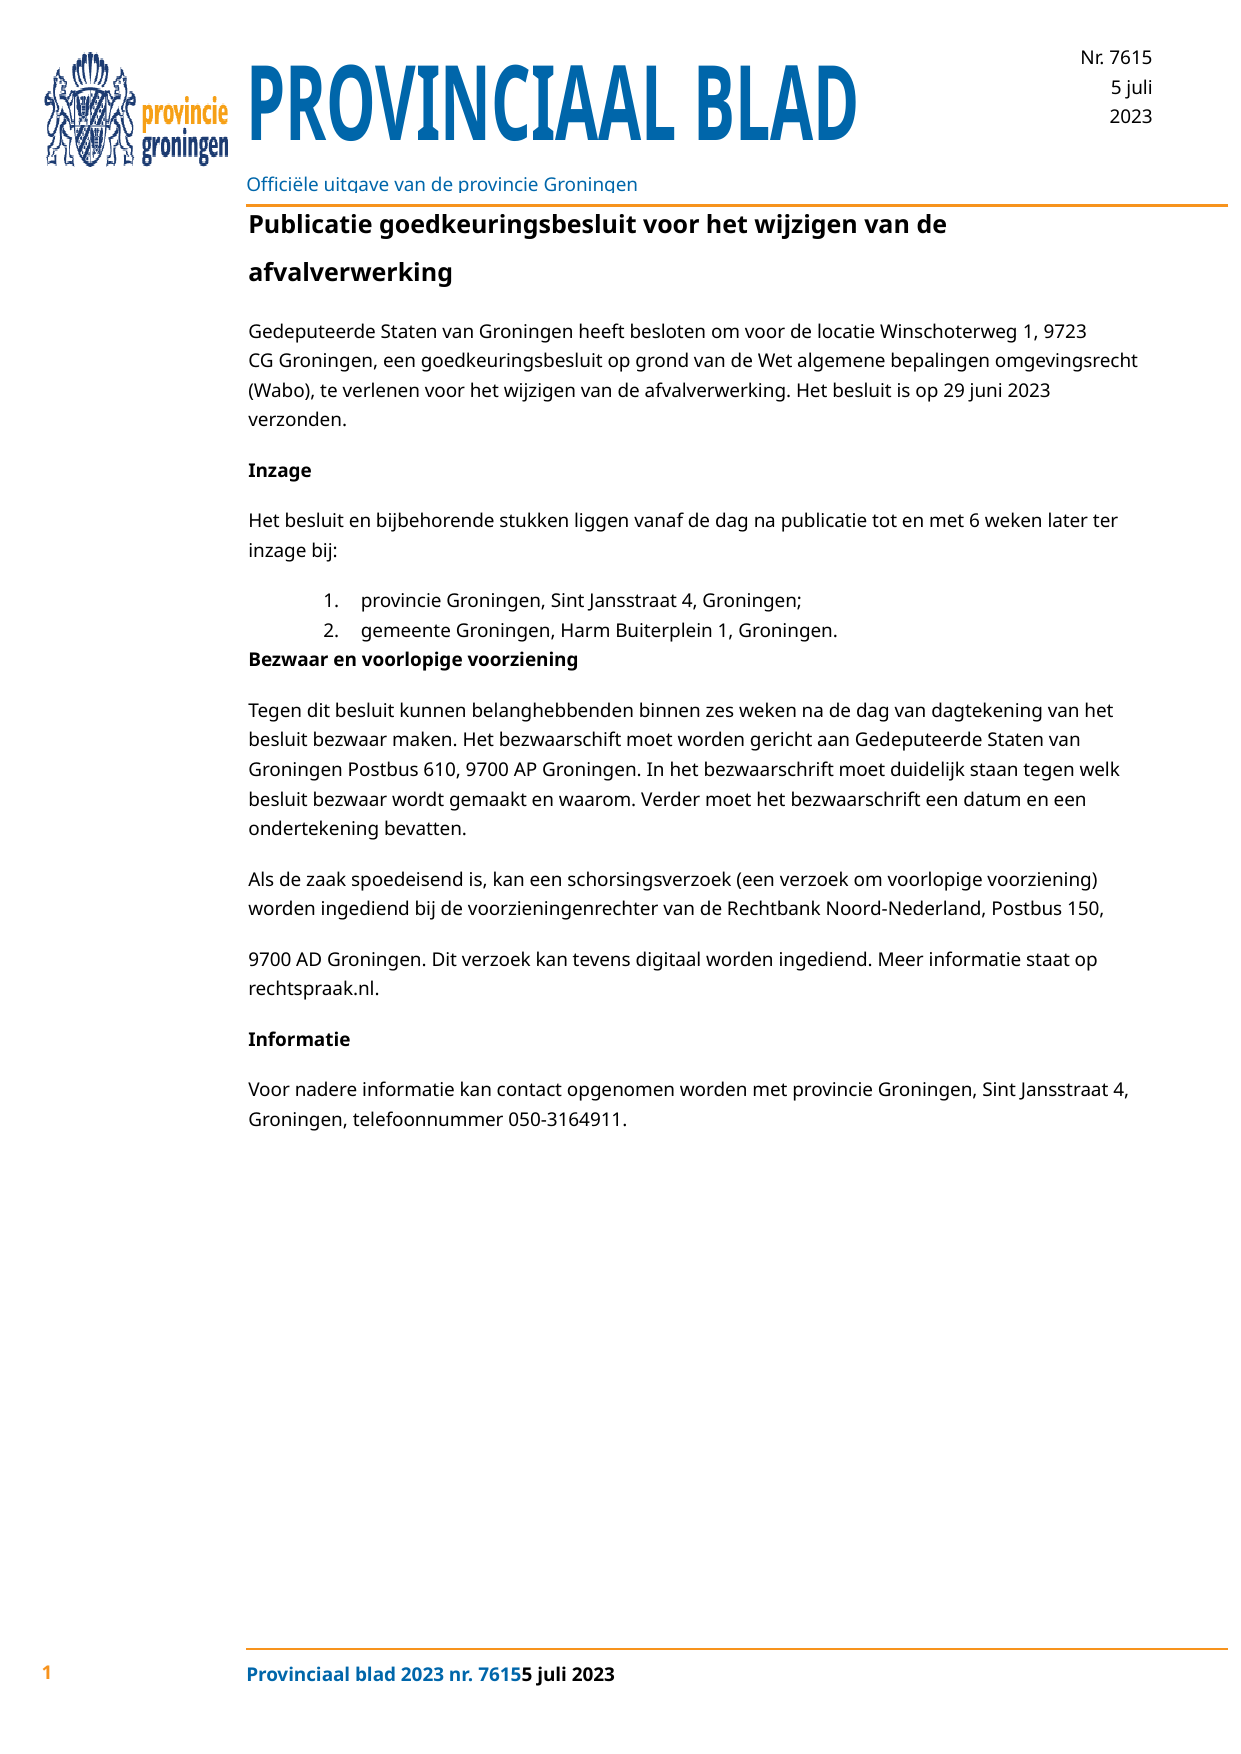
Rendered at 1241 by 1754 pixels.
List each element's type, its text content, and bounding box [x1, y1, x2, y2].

list gemeente Groningen, Harm Buiterplein 1, Groningen. [323, 617, 1152, 643]
text Inzage [248, 457, 1152, 483]
text Bezwaar en voorlopige voorziening [248, 647, 1152, 672]
text Gedeputeerde Staten van Groningen heeft besloten om voor de locatie Winschoterweg 1, 9723 CG Groningen, een goedkeuringsbesluit op grond van de Wet algemene bepalingen omgevingsrecht (Wabo), te verlenen voor het wijzigen van de afvalverwerking. Het besluit is op 29 juni 2023 verzonden. [248, 318, 1152, 432]
picture [41, 47, 231, 172]
text Informatie [248, 1026, 1152, 1052]
text Voor nadere informatie kan contact opgenomen worden met provincie Groningen, Sint Jansstraat 4, Groningen, telefoonnummer 050-3164911. [248, 1076, 1152, 1132]
text Als de zaak spoedeisend is, kan een schorsingsverzoek (een verzoek om voorlopige voorziening) worden ingediend bij de voorzieningenrechter van de Rechtbank Noord-Nederland, Postbus 150, [248, 866, 1152, 921]
list provincie Groningen, Sint Jansstraat 4, Groningen; [323, 587, 1152, 613]
text Publicatie goedkeuringsbesluit voor het wijzigen van de afvalverwerking [248, 207, 1152, 288]
text Het besluit en bijbehorende stukken liggen vanaf de dag na publicatie tot en met 6 weken later ter inzage bij: [248, 507, 1152, 563]
text Tegen dit besluit kunnen belanghebbenden binnen zes weken na de dag van dagtekening van het besluit bezwaar maken. Het bezwaarschift moet worden gericht aan Gedeputeerde Staten van Groningen Postbus 610, 9700 AP Groningen. In het bezwaarschrift moet duidelijk staan tegen welk besluit bezwaar wordt gemaakt en waarom. Verder moet het bezwaarschrift een datum en een ondertekening bevatten. [248, 697, 1152, 841]
text 9700 AD Groningen. Dit verzoek kan tevens digitaal worden ingediend. Meer informatie staat op rechtspraak.nl. [248, 946, 1152, 1001]
